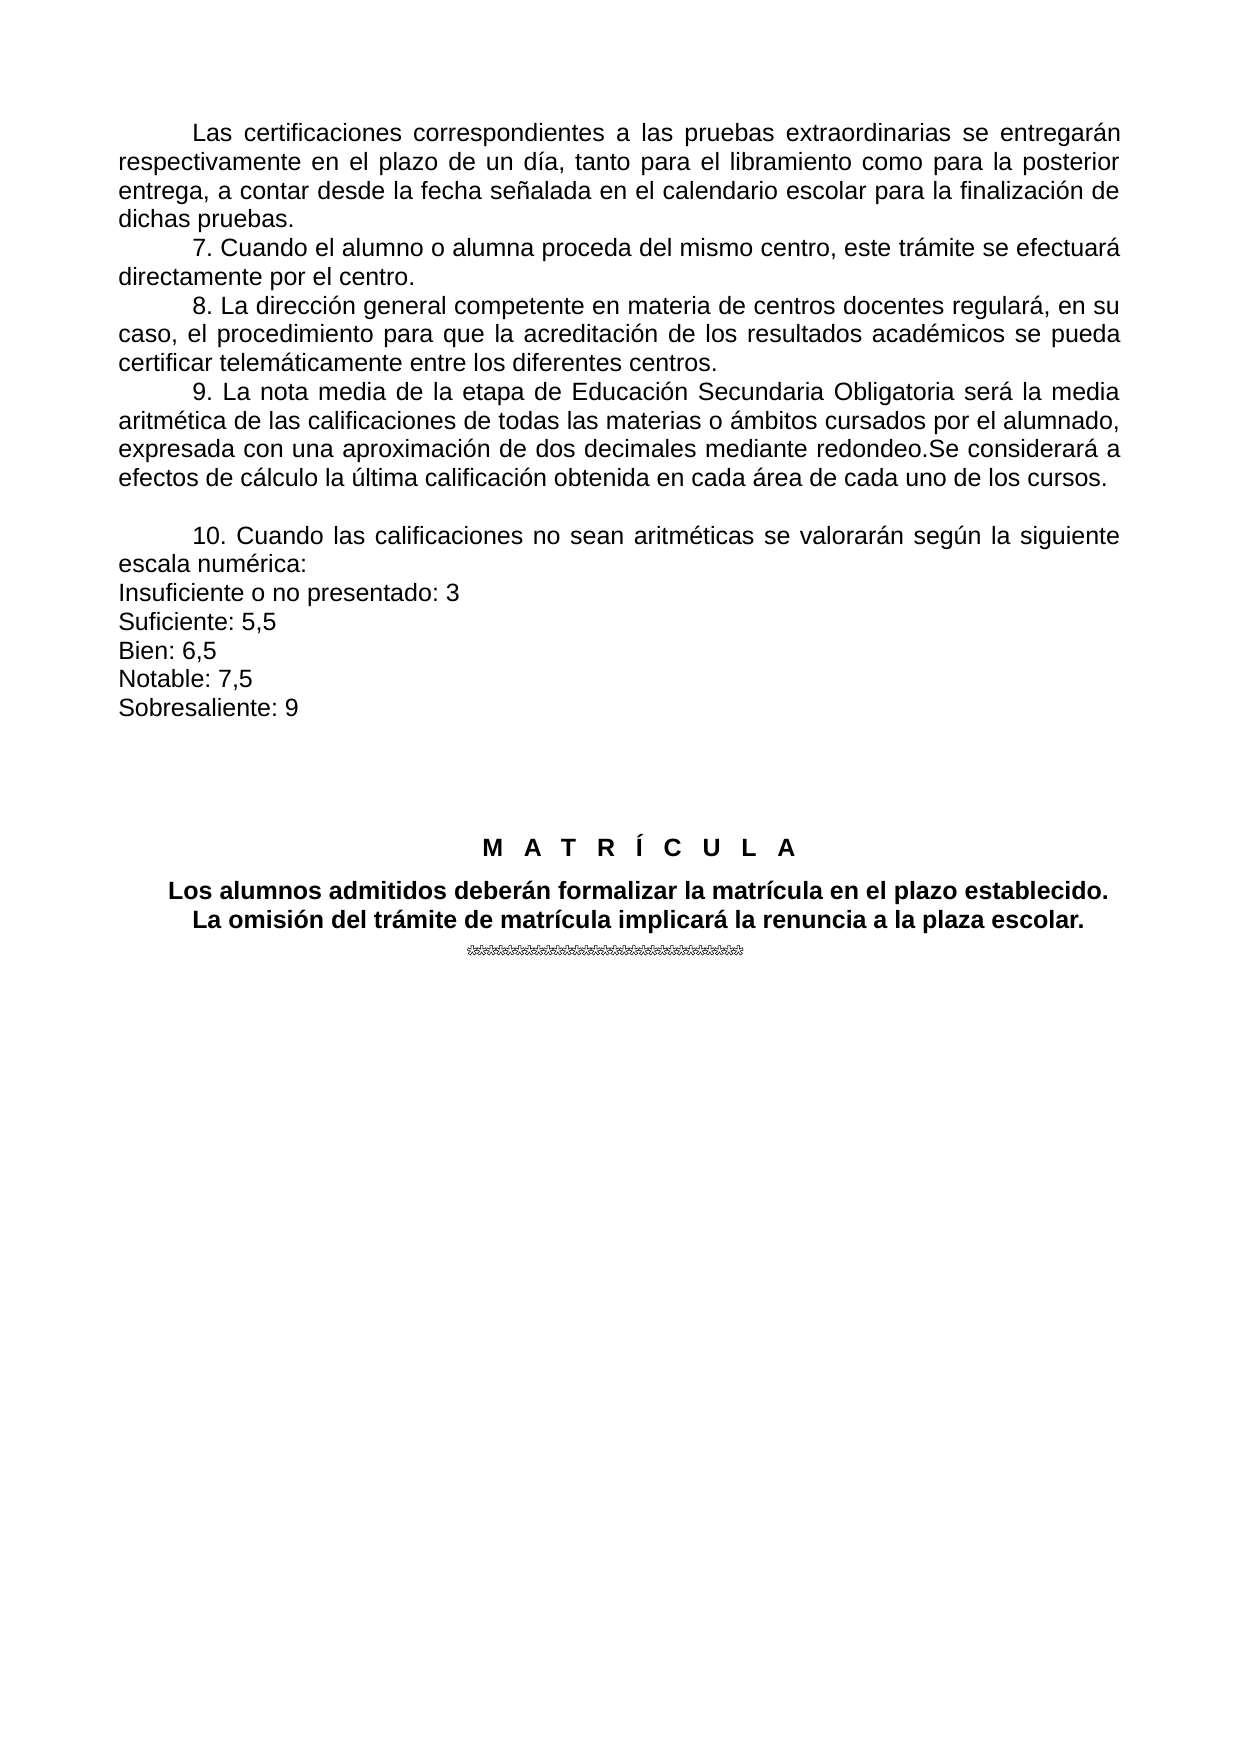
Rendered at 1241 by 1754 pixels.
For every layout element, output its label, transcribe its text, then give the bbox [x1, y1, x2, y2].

text Bien: 6,5 [118, 636, 1122, 664]
text Suficiente: 5,5 [118, 607, 1122, 636]
text Insuficiente o no presentado: 3 [118, 578, 1122, 607]
text 10. Cuando las calificaciones no sean aritméticas se valorarán según la siguiente escala numérica: [118, 521, 1122, 578]
subtitle MATRÍCULA [118, 832, 1122, 861]
text 8. La dirección general competente en materia de centros docentes regulará, en su caso, el procedimiento para que la acreditación de los resultados académicos se pueda certificar telemáticamente entre los diferentes centros. [118, 291, 1122, 377]
text ***************************** [118, 939, 1012, 968]
text Notable: 7,5 [118, 664, 1122, 693]
text Sobresaliente: 9 [118, 693, 1122, 722]
text 9. La nota media de la etapa de Educación Secundaria Obligatoria será la media aritmética de las calificaciones de todas las materias o ámbitos cursados por el alumnado, expresada con una aproximación de dos decimales mediante redondeo.Se considerará a efectos de cálculo la última calificación obtenida en cada área de cada uno de los cursos. [118, 377, 1122, 492]
subtitle Los alumnos admitidos deberán formalizar la matrícula en el plazo establecido. La omisión del trámite de matrícula implicará la renuncia a la plaza escolar. [118, 876, 1122, 934]
text 7. Cuando el alumno o alumna proceda del mismo centro, este trámite se efectuará directamente por el centro. [118, 233, 1122, 291]
text Las certificaciones correspondientes a las pruebas extraordinarias se entregarán respectivamente en el plazo de un día, tanto para el libramiento como para la posterior entrega, a contar desde la fecha señalada en el calendario escolar para la finalización de dichas pruebas. [118, 118, 1122, 233]
